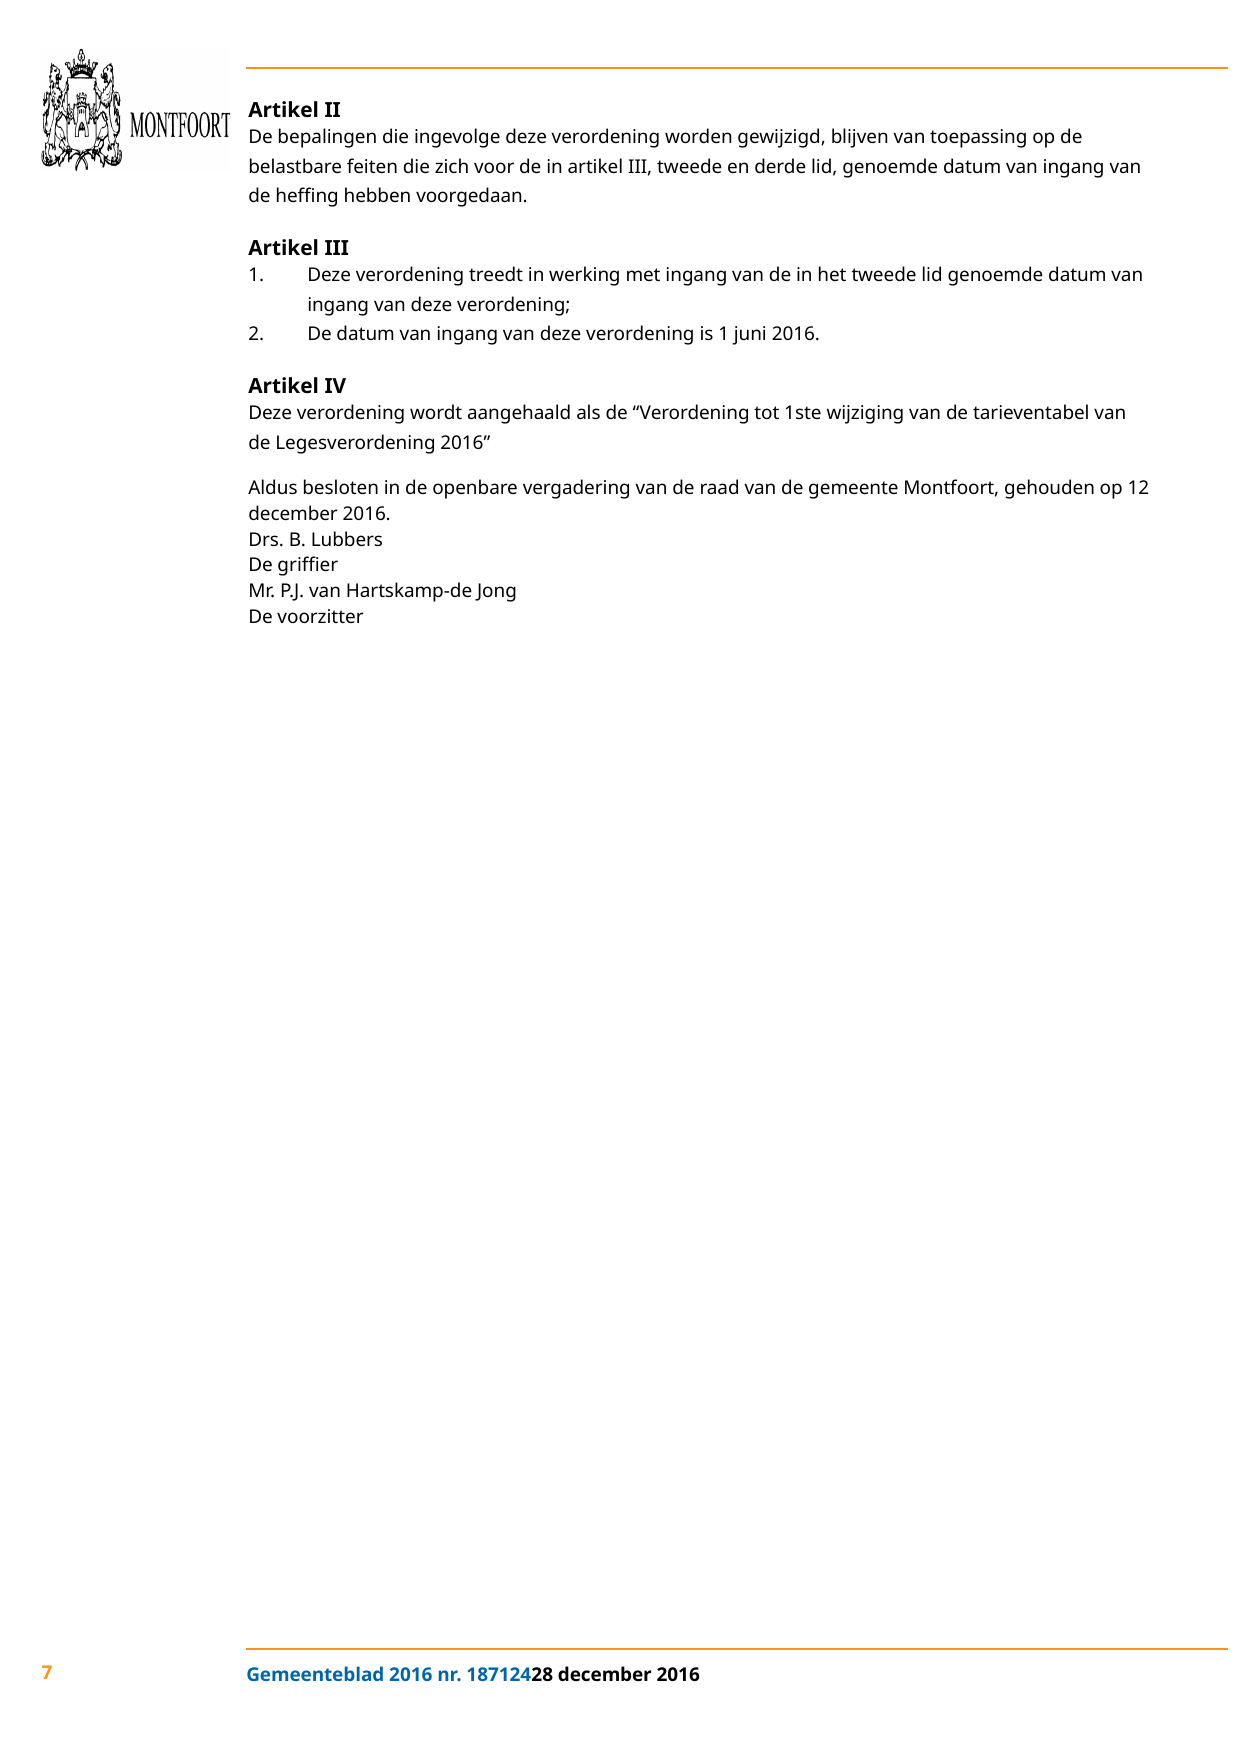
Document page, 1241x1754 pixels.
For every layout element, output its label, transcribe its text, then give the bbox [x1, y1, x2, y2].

text Artikel IV [248, 371, 1152, 399]
text Aldus besloten in de openbare vergadering van de raad van de gemeente Montfoort, gehouden op 12 december 2016. [248, 474, 1152, 526]
list De datum van ingang van deze verordening is 1 juni 2016. [248, 320, 1152, 346]
text Drs. B. Lubbers [248, 526, 1152, 552]
text Mr. P.J. van Hartskamp-de Jong [248, 577, 1152, 603]
list Deze verordening treedt in werking met ingang van de in het tweede lid genoemde datum van ingang van deze verordening; [248, 261, 1152, 317]
text Deze verordening wordt aangehaald als de “Verordening tot 1ste wijziging van de tarieventabel van de Legesverordening 2016” [248, 399, 1152, 454]
picture [41, 47, 231, 172]
text Artikel III [248, 233, 1152, 261]
text De griffier [248, 552, 1152, 577]
text Artikel II [248, 95, 1152, 123]
text De voorzitter [248, 603, 1152, 629]
text De bepalingen die ingevolge deze verordening worden gewijzigd, blijven van toepassing op de belastbare feiten die zich voor de in artikel III, tweede en derde lid, genoemde datum van ingang van de heffing hebben voorgedaan. [248, 123, 1152, 208]
